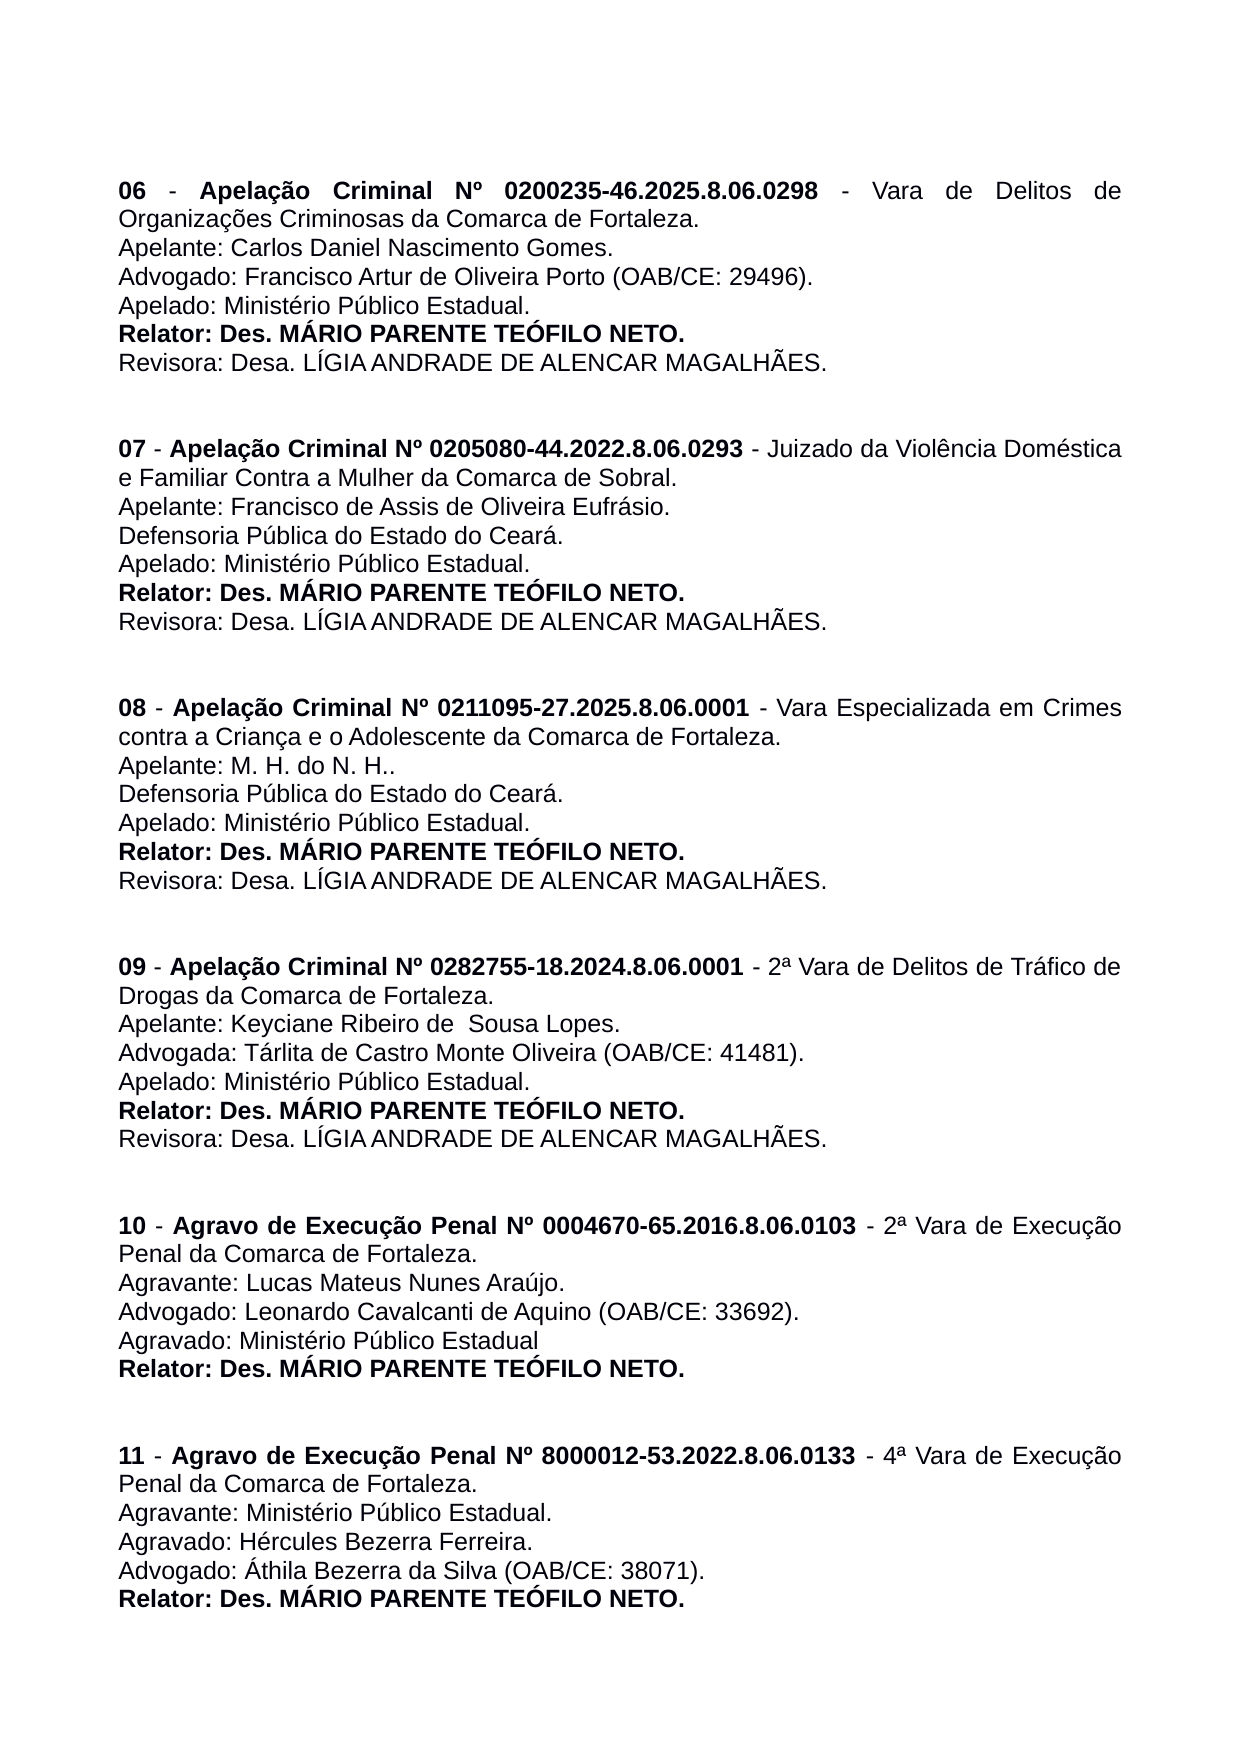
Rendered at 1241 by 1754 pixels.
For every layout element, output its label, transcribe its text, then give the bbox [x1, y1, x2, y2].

text 11 - Agravo de Execução Penal Nº 8000012-53.2022.8.06.0133 - 4ª Vara de Execução Penal da Comarca de Fortaleza. [118, 1441, 1122, 1498]
text Revisora: Desa. LÍGIA ANDRADE DE ALENCAR MAGALHÃES. [118, 1124, 1122, 1153]
text Apelado: Ministério Público Estadual. [118, 549, 1122, 578]
text 07 - Apelação Criminal Nº 0205080-44.2022.8.06.0293 - Juizado da Violência Doméstica e Familiar Contra a Mulher da Comarca de Sobral. [118, 434, 1122, 492]
text Relator: Des. MÁRIO PARENTE TEÓFILO NETO. [118, 837, 1122, 866]
text Apelado: Ministério Público Estadual. [118, 1067, 1122, 1096]
text Agravado: Ministério Público Estadual [118, 1326, 1122, 1354]
text Defensoria Pública do Estado do Ceará. [118, 521, 1122, 549]
text Apelante: M. H. do N. H.. [118, 751, 1122, 779]
text Agravado: Hércules Bezerra Ferreira. [118, 1527, 1122, 1556]
text Defensoria Pública do Estado do Ceará. [118, 779, 1122, 808]
text 06 - Apelação Criminal Nº 0200235-46.2025.8.06.0298 - Vara de Delitos de Organizações Criminosas da Comarca de Fortaleza. [118, 176, 1122, 233]
text Advogada: Tárlita de Castro Monte Oliveira (OAB/CE: 41481). [118, 1038, 1122, 1067]
text Relator: Des. MÁRIO PARENTE TEÓFILO NETO. [118, 1354, 1122, 1383]
text Apelado: Ministério Público Estadual. [118, 291, 1122, 319]
text Advogado: Leonardo Cavalcanti de Aquino (OAB/CE: 33692). [118, 1297, 1122, 1326]
text Relator: Des. MÁRIO PARENTE TEÓFILO NETO. [118, 578, 1122, 607]
text Relator: Des. MÁRIO PARENTE TEÓFILO NETO. [118, 1584, 1122, 1613]
text Revisora: Desa. LÍGIA ANDRADE DE ALENCAR MAGALHÃES. [118, 866, 1122, 894]
text Relator: Des. MÁRIO PARENTE TEÓFILO NETO. [118, 319, 1122, 348]
text 10 - Agravo de Execução Penal Nº 0004670-65.2016.8.06.0103 - 2ª Vara de Execução Penal da Comarca de Fortaleza. [118, 1211, 1122, 1268]
text Revisora: Desa. LÍGIA ANDRADE DE ALENCAR MAGALHÃES. [118, 348, 1122, 377]
text Relator: Des. MÁRIO PARENTE TEÓFILO NETO. [118, 1096, 1122, 1124]
text Apelante: Keyciane Ribeiro de Sousa Lopes. [118, 1009, 1122, 1038]
text Apelado: Ministério Público Estadual. [118, 808, 1122, 837]
text Revisora: Desa. LÍGIA ANDRADE DE ALENCAR MAGALHÃES. [118, 607, 1122, 636]
text 08 - Apelação Criminal Nº 0211095-27.2025.8.06.0001 - Vara Especializada em Crimes contra a Criança e o Adolescente da Comarca de Fortaleza. [118, 693, 1122, 751]
text Agravante: Lucas Mateus Nunes Araújo. [118, 1268, 1122, 1297]
text Advogado: Francisco Artur de Oliveira Porto (OAB/CE: 29496). [118, 262, 1122, 291]
text Apelante: Francisco de Assis de Oliveira Eufrásio. [118, 492, 1122, 521]
text Agravante: Ministério Público Estadual. [118, 1498, 1122, 1527]
text Advogado: Áthila Bezerra da Silva (OAB/CE: 38071). [118, 1556, 1122, 1584]
text Apelante: Carlos Daniel Nascimento Gomes. [118, 233, 1122, 262]
text 09 - Apelação Criminal Nº 0282755-18.2024.8.06.0001 - 2ª Vara de Delitos de Tráfico de Drogas da Comarca de Fortaleza. [118, 952, 1122, 1009]
